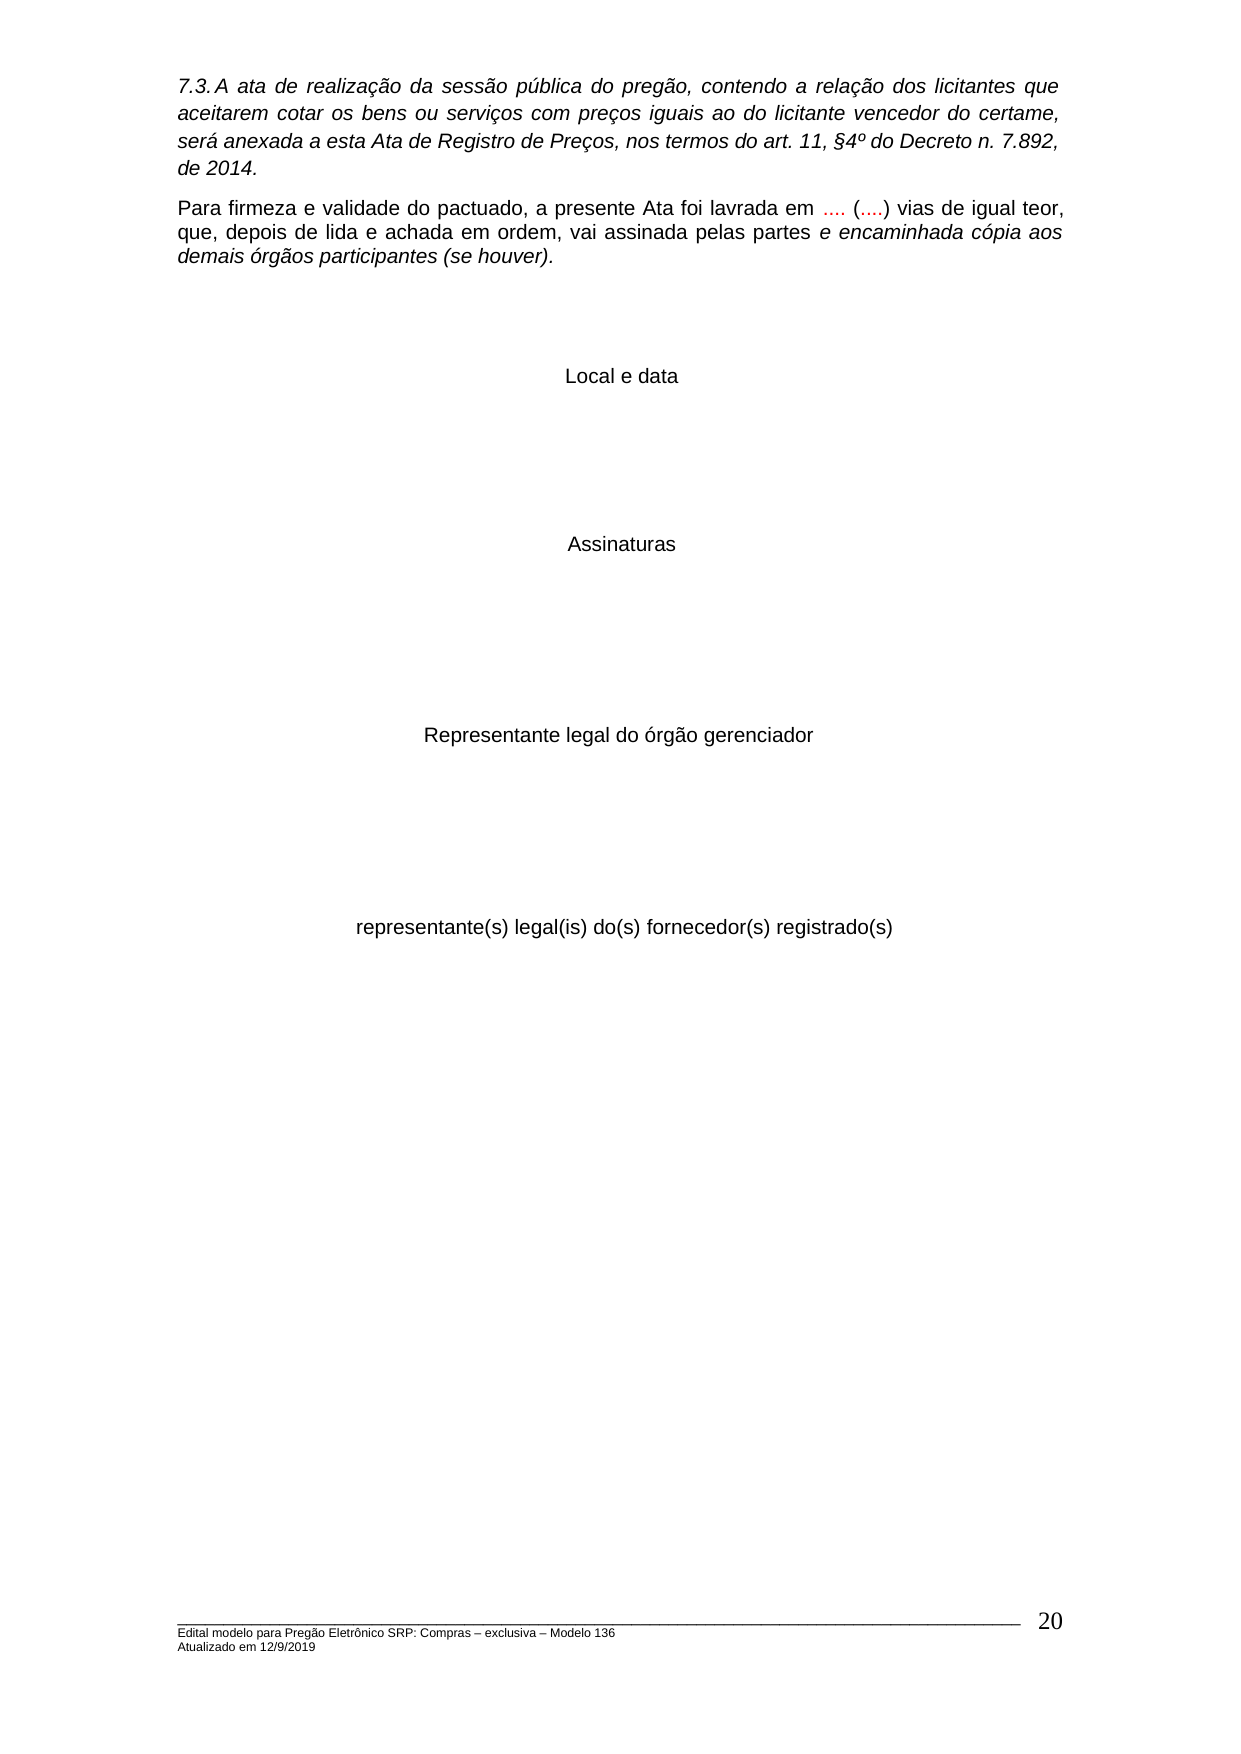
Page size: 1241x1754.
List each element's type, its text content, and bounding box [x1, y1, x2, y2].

text representante(s) legal(is) do(s) fornecedor(s) registrado(s) [177, 915, 1066, 939]
text Para firmeza e validade do pactuado, a presente Ata foi lavrada em .... (....) vias de igual teor, que, depois de lida e achada em ordem, vai assinada pelas partes e encaminhada cópia aos demais órgãos participantes (se houver). [177, 196, 1064, 268]
text Assinaturas [177, 532, 1066, 556]
list A ata de realização da sessão pública do pregão, contendo a relação dos licitantes que aceitarem cotar os bens ou serviços com preços iguais ao do licitante vencedor do certame, será anexada a esta Ata de Registro de Preços, nos termos do art. 11, §4º do Decreto n. 7.892, de 2014. [177, 74, 1063, 180]
text Local e data [177, 364, 1066, 388]
text Representante legal do órgão gerenciador [177, 723, 1066, 747]
